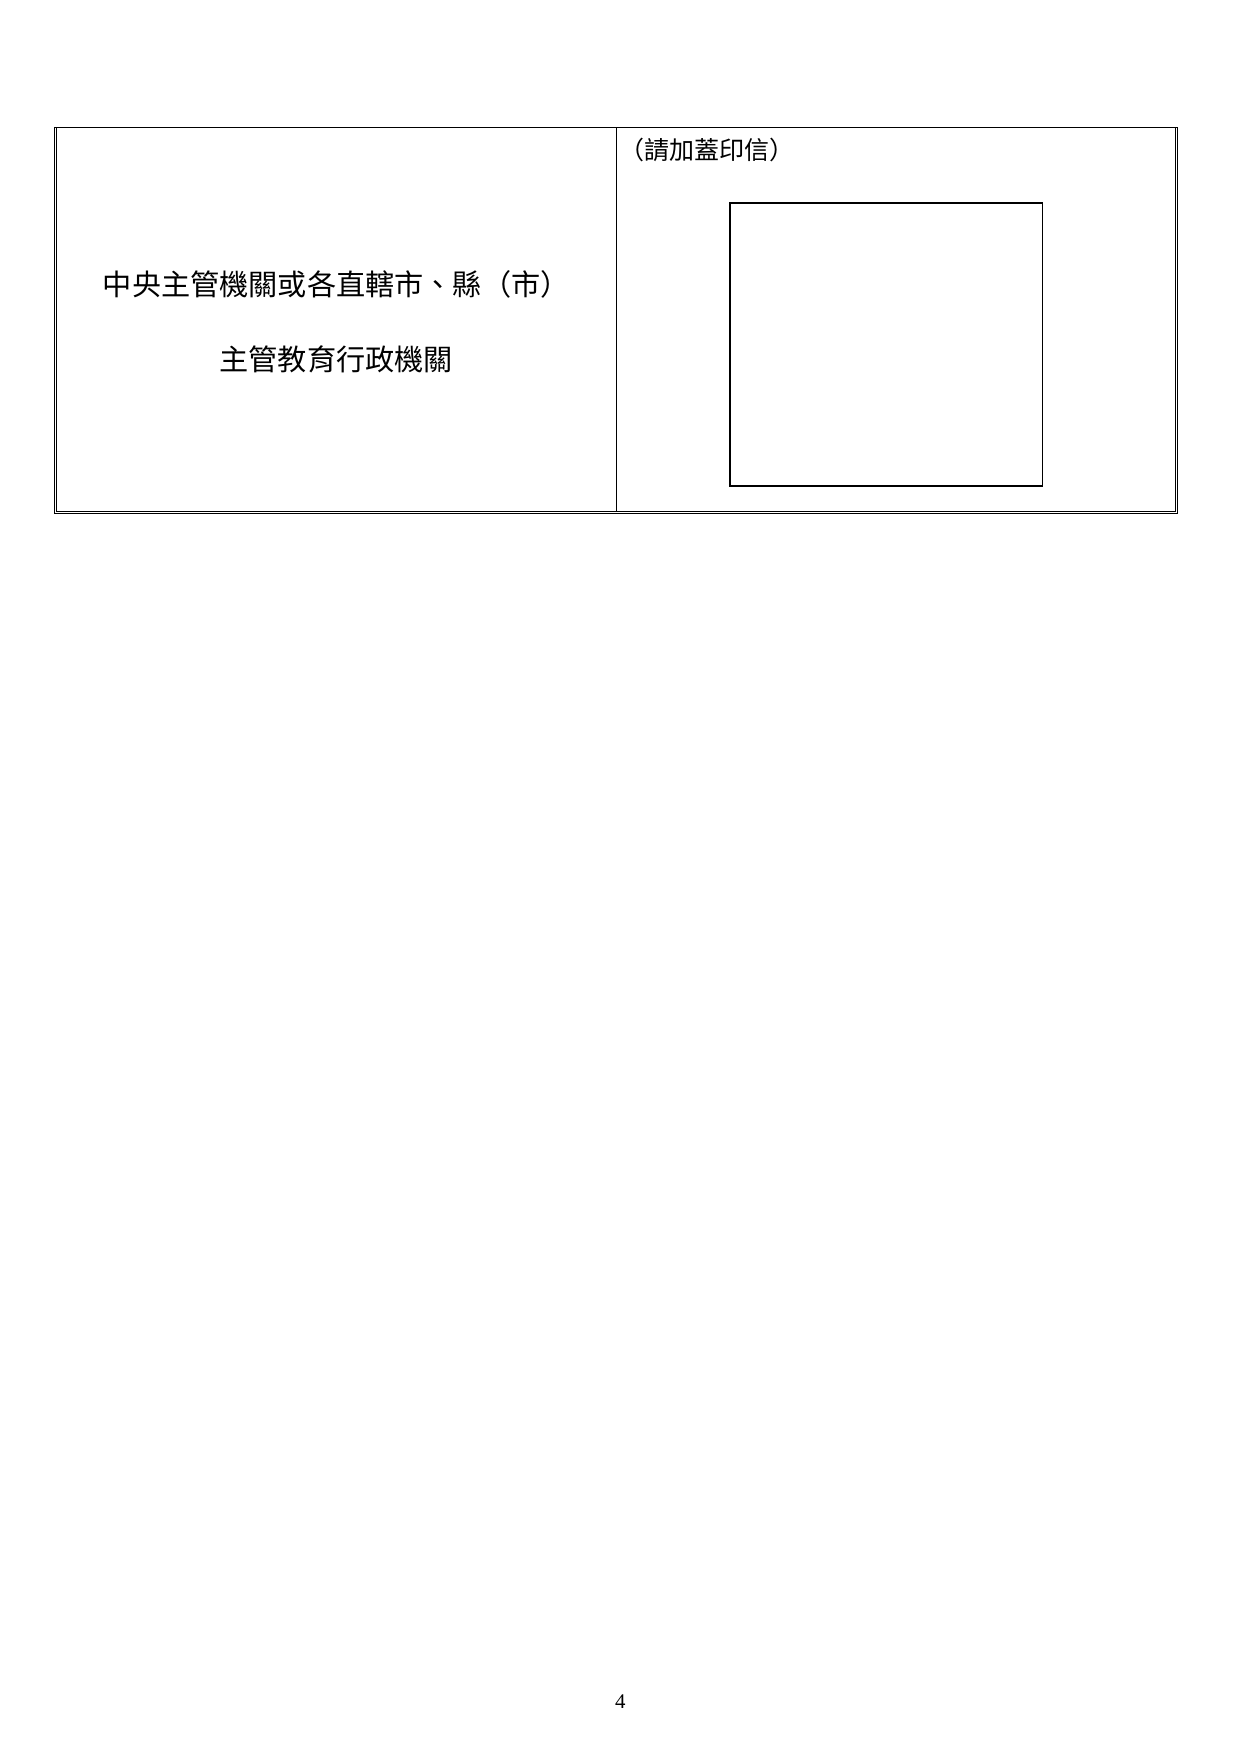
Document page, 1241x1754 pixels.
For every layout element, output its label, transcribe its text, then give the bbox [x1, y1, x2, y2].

table_cell 中央主管機關或各直轄市、縣（市） 主管教育行政機關 [57, 128, 616, 511]
table_cell （請加蓋印信） [617, 128, 1175, 511]
